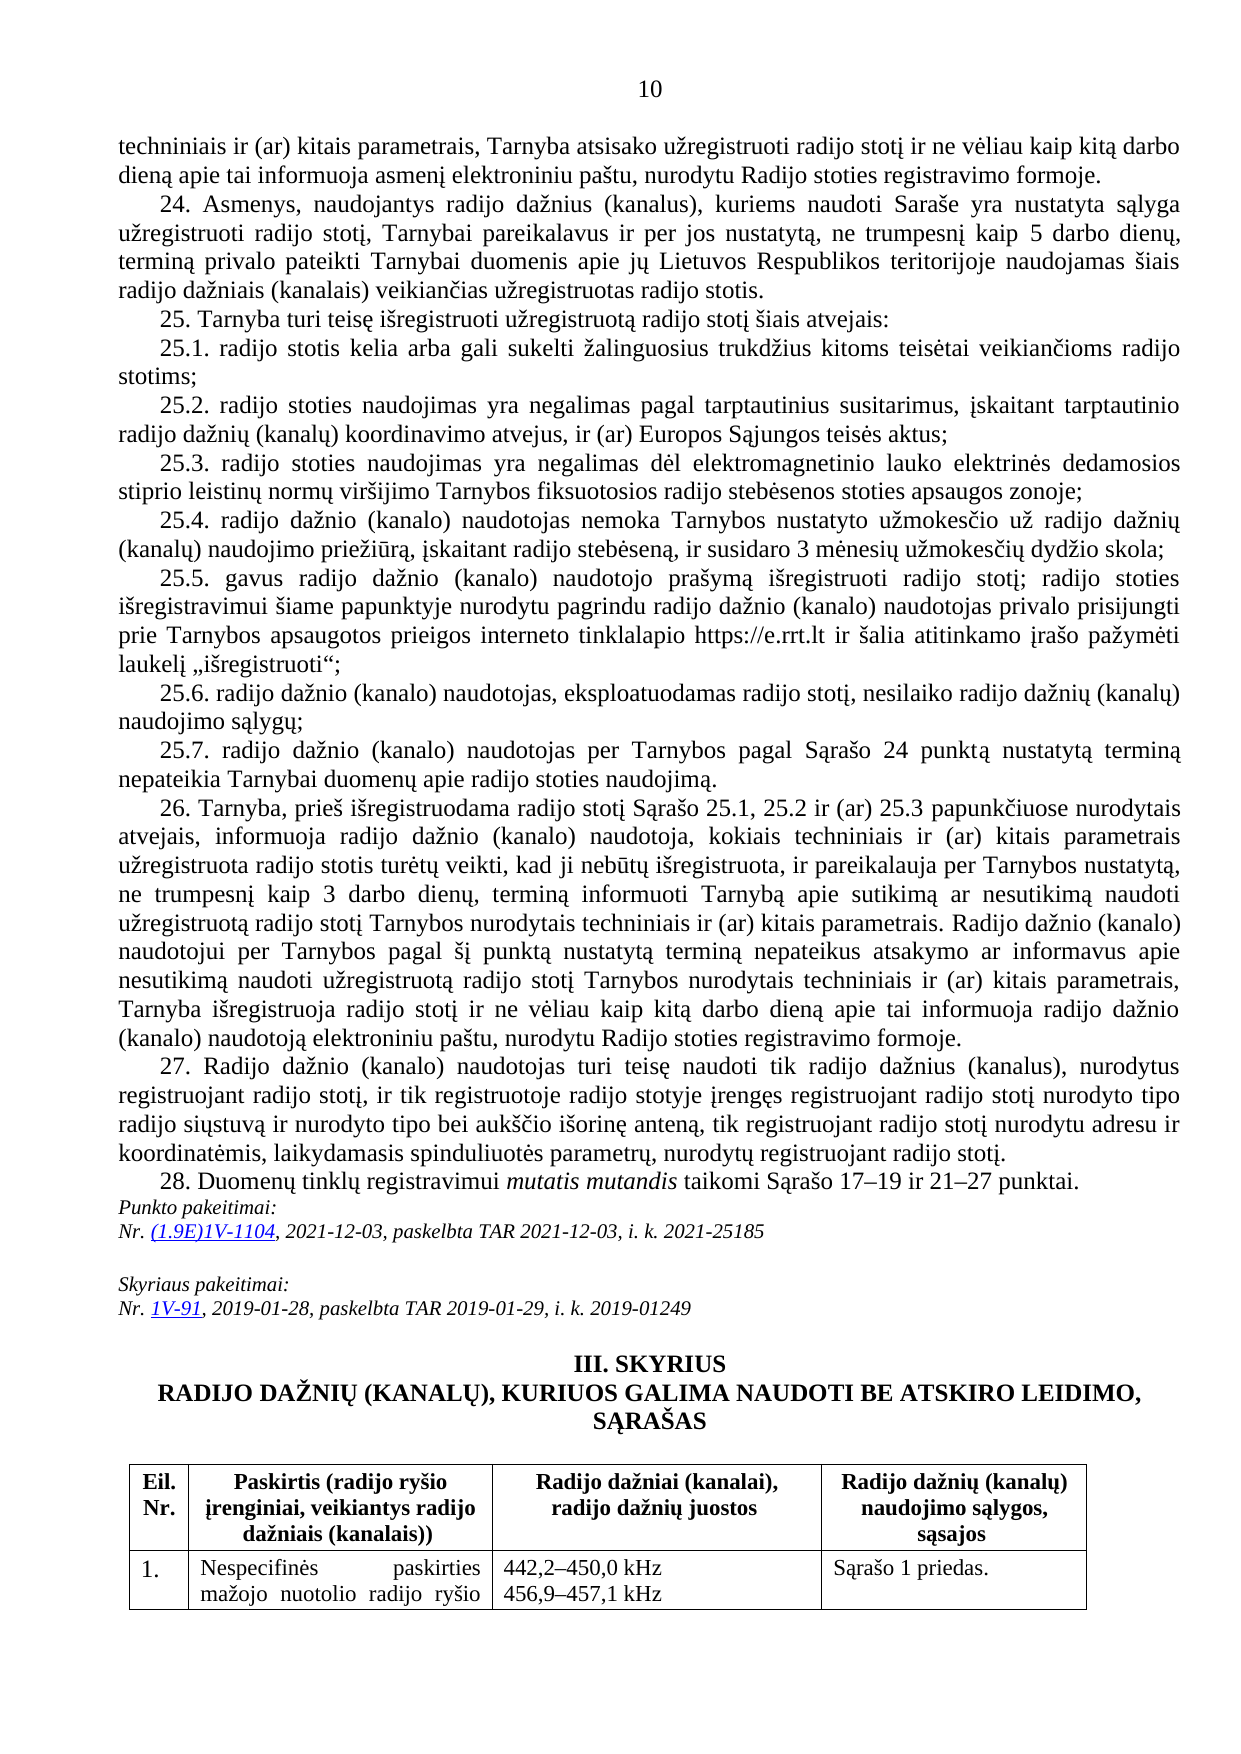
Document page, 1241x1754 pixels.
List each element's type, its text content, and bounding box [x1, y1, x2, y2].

text 24. Asmenys, naudojantys radijo dažnius (kanalus), kuriems naudoti Saraše yra nustatyta sąlyga užregistruoti radijo stotį, Tarnybai pareikalavus ir per jos nustatytą, ne trumpesnį kaip 5 darbo dienų, terminą privalo pateikti Tarnybai duomenis apie jų Lietuvos Respublikos teritorijoje naudojamas šiais radijo dažniais (kanalais) veikiančias užregistruotas radijo stotis. [118, 189, 1181, 304]
table_header Eil. Nr. [130, 1465, 188, 1550]
text Skyriaus pakeitimai: [118, 1272, 1181, 1296]
text 25.3. radijo stoties naudojimas yra negalimas dėl elektromagnetinio lauko elektrinės dedamosios stiprio leistinų normų viršijimo Tarnybos fiksuotosios radijo stebėsenos stoties apsaugos zonoje; [118, 448, 1181, 505]
text 25.4. radijo dažnio (kanalo) naudotojas nemoka Tarnybos nustatyto užmokesčio už radijo dažnių (kanalų) naudojimo priežiūrą, įskaitant radijo stebėseną, ir susidaro 3 mėnesių užmokesčių dydžio skola; [118, 505, 1181, 563]
text III. SKYRIUS RADIJO DAŽNIŲ (KANALŲ), KURIUOS GALIMA NAUDOTI BE ATSKIRO LEIDIMO, SĄRAŠAS [118, 1349, 1181, 1435]
table_cell 442,2–450,0 kHz 456,9–457,1 kHz [493, 1551, 821, 1609]
table_cell 1. [130, 1551, 188, 1609]
table_cell Nespecifinės paskirties mažojo nuotolio radijo ryšio [189, 1551, 492, 1609]
text 26. Tarnyba, prieš išregistruodama radijo stotį Sąrašo 25.1, 25.2 ir (ar) 25.3 papunkčiuose nurodytais atvejais, informuoja radijo dažnio (kanalo) naudotoja, kokiais techniniais ir (ar) kitais parametrais užregistruota radijo stotis turėtų veikti, kad ji nebūtų išregistruota, ir pareikalauja per Tarnybos nustatytą, ne trumpesnį kaip 3 darbo dienų, terminą informuoti Tarnybą apie sutikimą ar nesutikimą naudoti užregistruotą radijo stotį Tarnybos nurodytais techniniais ir (ar) kitais parametrais. Radijo dažnio (kanalo) naudotojui per Tarnybos pagal šį punktą nustatytą terminą nepateikus atsakymo ar informavus apie nesutikimą naudoti užregistruotą radijo stotį Tarnybos nurodytais techniniais ir (ar) kitais parametrais, Tarnyba išregistruoja radijo stotį ir ne vėliau kaip kitą darbo dieną apie tai informuoja radijo dažnio (kanalo) naudotoją elektroniniu paštu, nurodytu Radijo stoties registravimo formoje. [118, 793, 1181, 1051]
table_cell Sąrašo 1 priedas. [822, 1551, 1086, 1609]
text 25.7. radijo dažnio (kanalo) naudotojas per Tarnybos pagal Sąrašo 24 punktą nustatytą terminą nepateikia Tarnybai duomenų apie radijo stoties naudojimą. [118, 735, 1181, 793]
text 25.2. radijo stoties naudojimas yra negalimas pagal tarptautinius susitarimus, įskaitant tarptautinio radijo dažnių (kanalų) koordinavimo atvejus, ir (ar) Europos Sąjungos teisės aktus; [118, 390, 1181, 448]
table_header Radijo dažniai (kanalai), radijo dažnių juostos [493, 1465, 821, 1550]
text techniniais ir (ar) kitais parametrais, Tarnyba atsisako užregistruoti radijo stotį ir ne vėliau kaip kitą darbo dieną apie tai informuoja asmenį elektroniniu paštu, nurodytu Radijo stoties registravimo formoje. [118, 131, 1181, 189]
text 27. Radijo dažnio (kanalo) naudotojas turi teisę naudoti tik radijo dažnius (kanalus), nurodytus registruojant radijo stotį, ir tik registruotoje radijo stotyje įrengęs registruojant radijo stotį nurodyto tipo radijo siųstuvą ir nurodyto tipo bei aukščio išorinę anteną, tik registruojant radijo stotį nurodytu adresu ir koordinatėmis, laikydamasis spinduliuotės parametrų, nurodytų registruojant radijo stotį. [118, 1051, 1181, 1166]
text Nr. 1V-91, 2019-01-28, paskelbta TAR 2019-01-29, i. k. 2019-01249 [118, 1296, 1181, 1320]
text Nr. (1.9E)1V-1104, 2021-12-03, paskelbta TAR 2021-12-03, i. k. 2021-25185 [118, 1219, 1181, 1243]
text 28. Duomenų tinklų registravimui mutatis mutandis taikomi Sąrašo 17–19 ir 21–27 punktai. [118, 1166, 1181, 1195]
text Punkto pakeitimai: [118, 1195, 1181, 1219]
table_header Paskirtis (radijo ryšio įrenginiai, veikiantys radijo dažniais (kanalais)) [189, 1465, 492, 1550]
table_header Radijo dažnių (kanalų) naudojimo sąlygos, sąsajos [822, 1465, 1086, 1550]
text 25.5. gavus radijo dažnio (kanalo) naudotojo prašymą išregistruoti radijo stotį; radijo stoties išregistravimui šiame papunktyje nurodytu pagrindu radijo dažnio (kanalo) naudotojas privalo prisijungti prie Tarnybos apsaugotos prieigos interneto tinklalapio https://e.rrt.lt ir šalia atitinkamo įrašo pažymėti laukelį „išregistruoti“; [118, 563, 1181, 678]
text 25. Tarnyba turi teisę išregistruoti užregistruotą radijo stotį šiais atvejais: [118, 304, 1181, 333]
text 25.1. radijo stotis kelia arba gali sukelti žalinguosius trukdžius kitoms teisėtai veikiančioms radijo stotims; [118, 333, 1181, 390]
text 25.6. radijo dažnio (kanalo) naudotojas, eksploatuodamas radijo stotį, nesilaiko radijo dažnių (kanalų) naudojimo sąlygų; [118, 678, 1181, 735]
